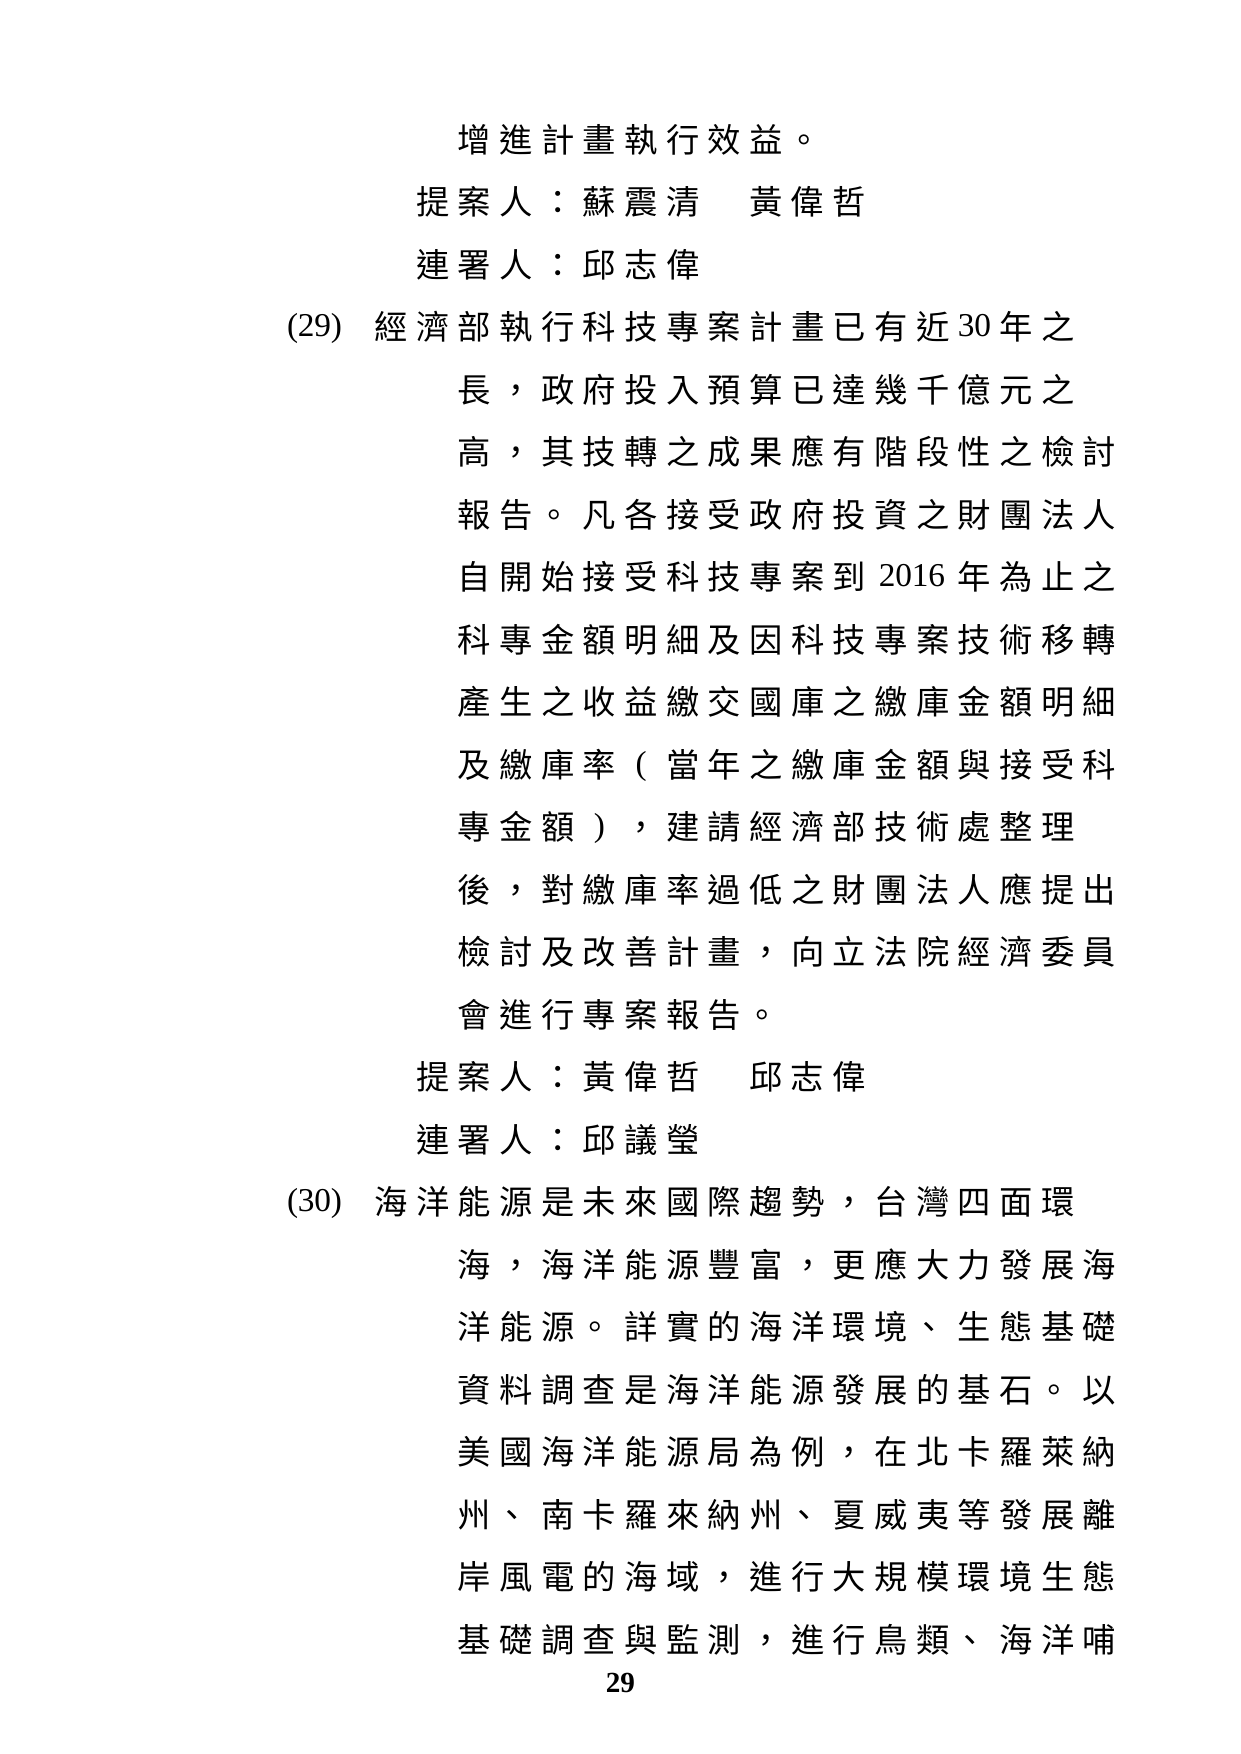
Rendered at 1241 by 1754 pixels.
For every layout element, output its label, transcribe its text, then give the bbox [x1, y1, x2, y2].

text 連署人：邱議瑩 [394, 1096, 1016, 1158]
list 經濟部執行科技專案計畫已有近30年之長，政府投入預算已達幾千億元之高，其技轉之成果應有階段性之檢討報告。凡各接受政府投資之財團法人自開始接受科技專案到2016年為止之科專金額明細及因科技專案技術移轉產生之收益繳交國庫之繳庫金額明細及繳庫率(當年之繳庫金額與接受科專金額)，建請經濟部技術處整理後，對繳庫率過低之財團法人應提出檢討及改善計畫，向立法院經濟委員會進行專案報告。 [273, 283, 1120, 1033]
list 增進計畫執行效益。 [273, 96, 1120, 158]
text 提案人：蘇震清 黃偉哲 [394, 158, 1016, 221]
list 海洋能源是未來國際趨勢，台灣四面環海，海洋能源豐富，更應大力發展海洋能源。詳實的海洋環境、生態基礎資料調查是海洋能源發展的基石。以美國海洋能源局為例，在北卡羅萊納州、南卡羅來納州、夏威夷等發展離岸風電的海域，進行大規模環境生態基礎調查與監測，進行鳥類、海洋哺 [273, 1158, 1120, 1658]
text 提案人：黃偉哲 邱志偉 [394, 1033, 1016, 1096]
text 連署人：邱志偉 [394, 221, 1016, 283]
